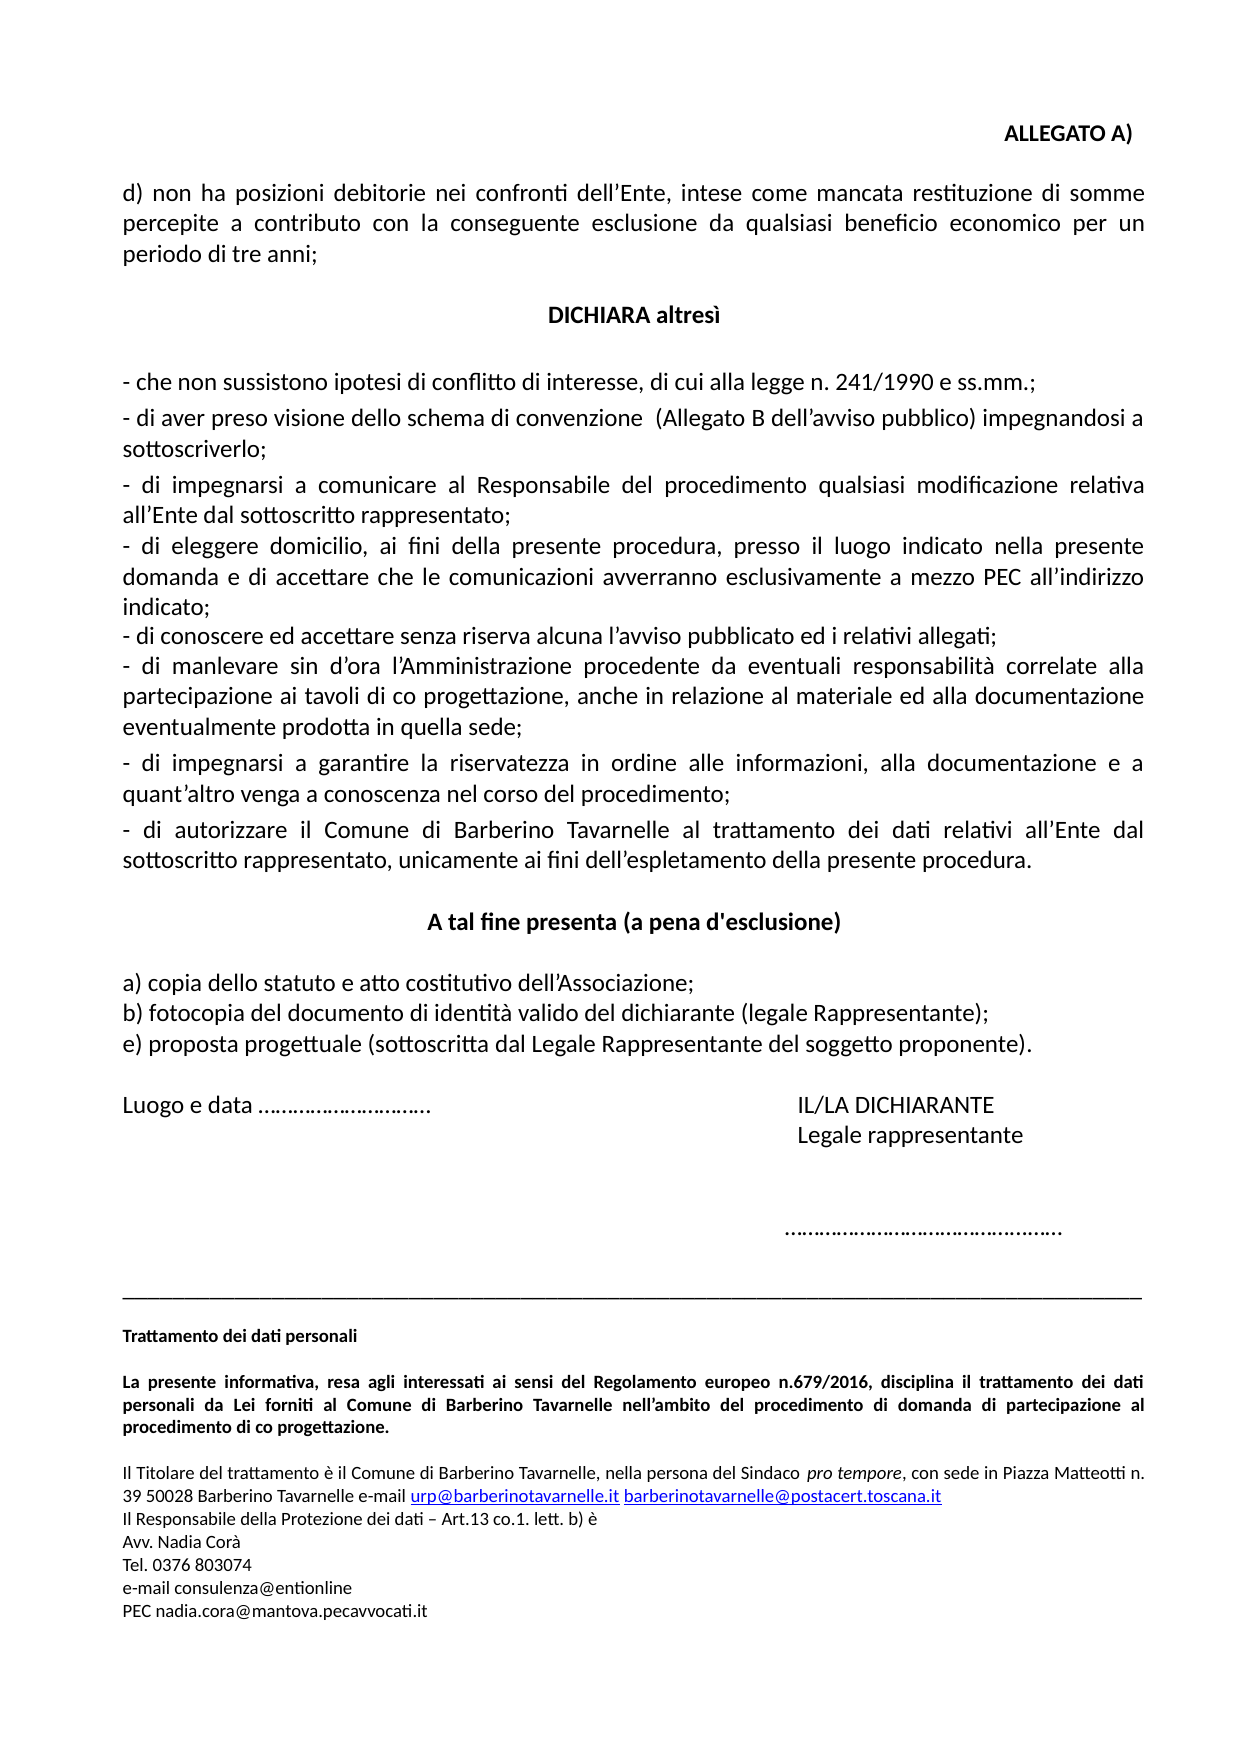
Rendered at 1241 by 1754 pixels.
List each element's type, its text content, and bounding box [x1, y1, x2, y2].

text DICHIARA altresì [122, 299, 1146, 329]
text __________________________________________________________________________________ [122, 1272, 1146, 1302]
text b) fotocopia del documento di identità valido del dichiarante (legale Rappresentante); [122, 997, 1146, 1028]
text Il Responsabile della Protezione dei dati – Art.13 co.1. lett. b) è [122, 1507, 1146, 1530]
text …………………………………...…… [122, 1211, 1146, 1241]
list - di eleggere domicilio, ai fini della presente procedura, presso il luogo indicato nella presente domanda e di accettare che le comunicazioni avverranno esclusivamente a mezzo PEC all’indirizzo indicato; [122, 530, 1146, 622]
list - di autorizzare il Comune di Barberino Tavarnelle al trattamento dei dati relativi all’Ente dal sottoscritto rappresentato, unicamente ai fini dell’espletamento della presente procedura. [122, 814, 1146, 875]
list - di conoscere ed accettare senza riserva alcuna l’avviso pubblicato ed i relativi allegati; [122, 622, 1146, 650]
list - di impegnarsi a garantire la riservatezza in ordine alle informazioni, alla documentazione e a quant’altro venga a conoscenza nel corso del procedimento; [122, 747, 1146, 808]
text PEC nadia.cora@mantova.pecavvocati.it [122, 1599, 1146, 1622]
list - di manlevare sin d’ora l’Amministrazione procedente da eventuali responsabilità correlate alla partecipazione ai tavoli di co progettazione, anche in relazione al materiale ed alla documentazione eventualmente prodotta in quella sede; [122, 650, 1146, 741]
text e) proposta progettuale (sottoscritta dal Legale Rappresentante del soggetto proponente). [122, 1028, 1146, 1058]
list - di aver preso visione dello schema di convenzione (Allegato B dell’avviso pubblico) impegnandosi a sottoscriverlo; [122, 402, 1146, 463]
text Tel. 0376 803074 [122, 1553, 1146, 1576]
text A tal fine presenta (a pena d'esclusione) [122, 906, 1146, 936]
list - che non sussistono ipotesi di conflitto di interesse, di cui alla legge n. 241/1990 e ss.mm.; [122, 366, 1146, 396]
text Trattamento dei dati personali [122, 1324, 1146, 1347]
text Avv. Nadia Corà [122, 1530, 1146, 1553]
text La presente informativa, resa agli interessati ai sensi del Regolamento europeo n.679/2016, disciplina il trattamento dei dati personali da Lei forniti al Comune di Barberino Tavarnelle nell’ambito del procedimento di domanda di partecipazione al procedimento di co progettazione. [122, 1370, 1146, 1439]
text Il Titolare del trattamento è il Comune di Barberino Tavarnelle, nella persona del Sindaco pro tempore, con sede in Piazza Matteotti n. 39 50028 Barberino Tavarnelle e-mail urp@barberinotavarnelle.it barberinotavarnelle@postacert.toscana.it [122, 1462, 1146, 1507]
text e-mail consulenza@entionline [122, 1576, 1146, 1599]
text d) non ha posizioni debitorie nei confronti dell’Ente, intese come mancata restituzione di somme percepite a contributo con la conseguente esclusione da qualsiasi beneficio economico per un periodo di tre anni; [122, 177, 1146, 268]
text Luogo e data ………………………… IL/LA DICHIARANTE [122, 1089, 1146, 1119]
text a) copia dello statuto e atto costitutivo dell’Associazione; [122, 967, 1146, 997]
list - di impegnarsi a comunicare al Responsabile del procedimento qualsiasi modificazione relativa all’Ente dal sottoscritto rappresentato; [122, 469, 1146, 530]
text Legale rappresentante [122, 1119, 1146, 1150]
